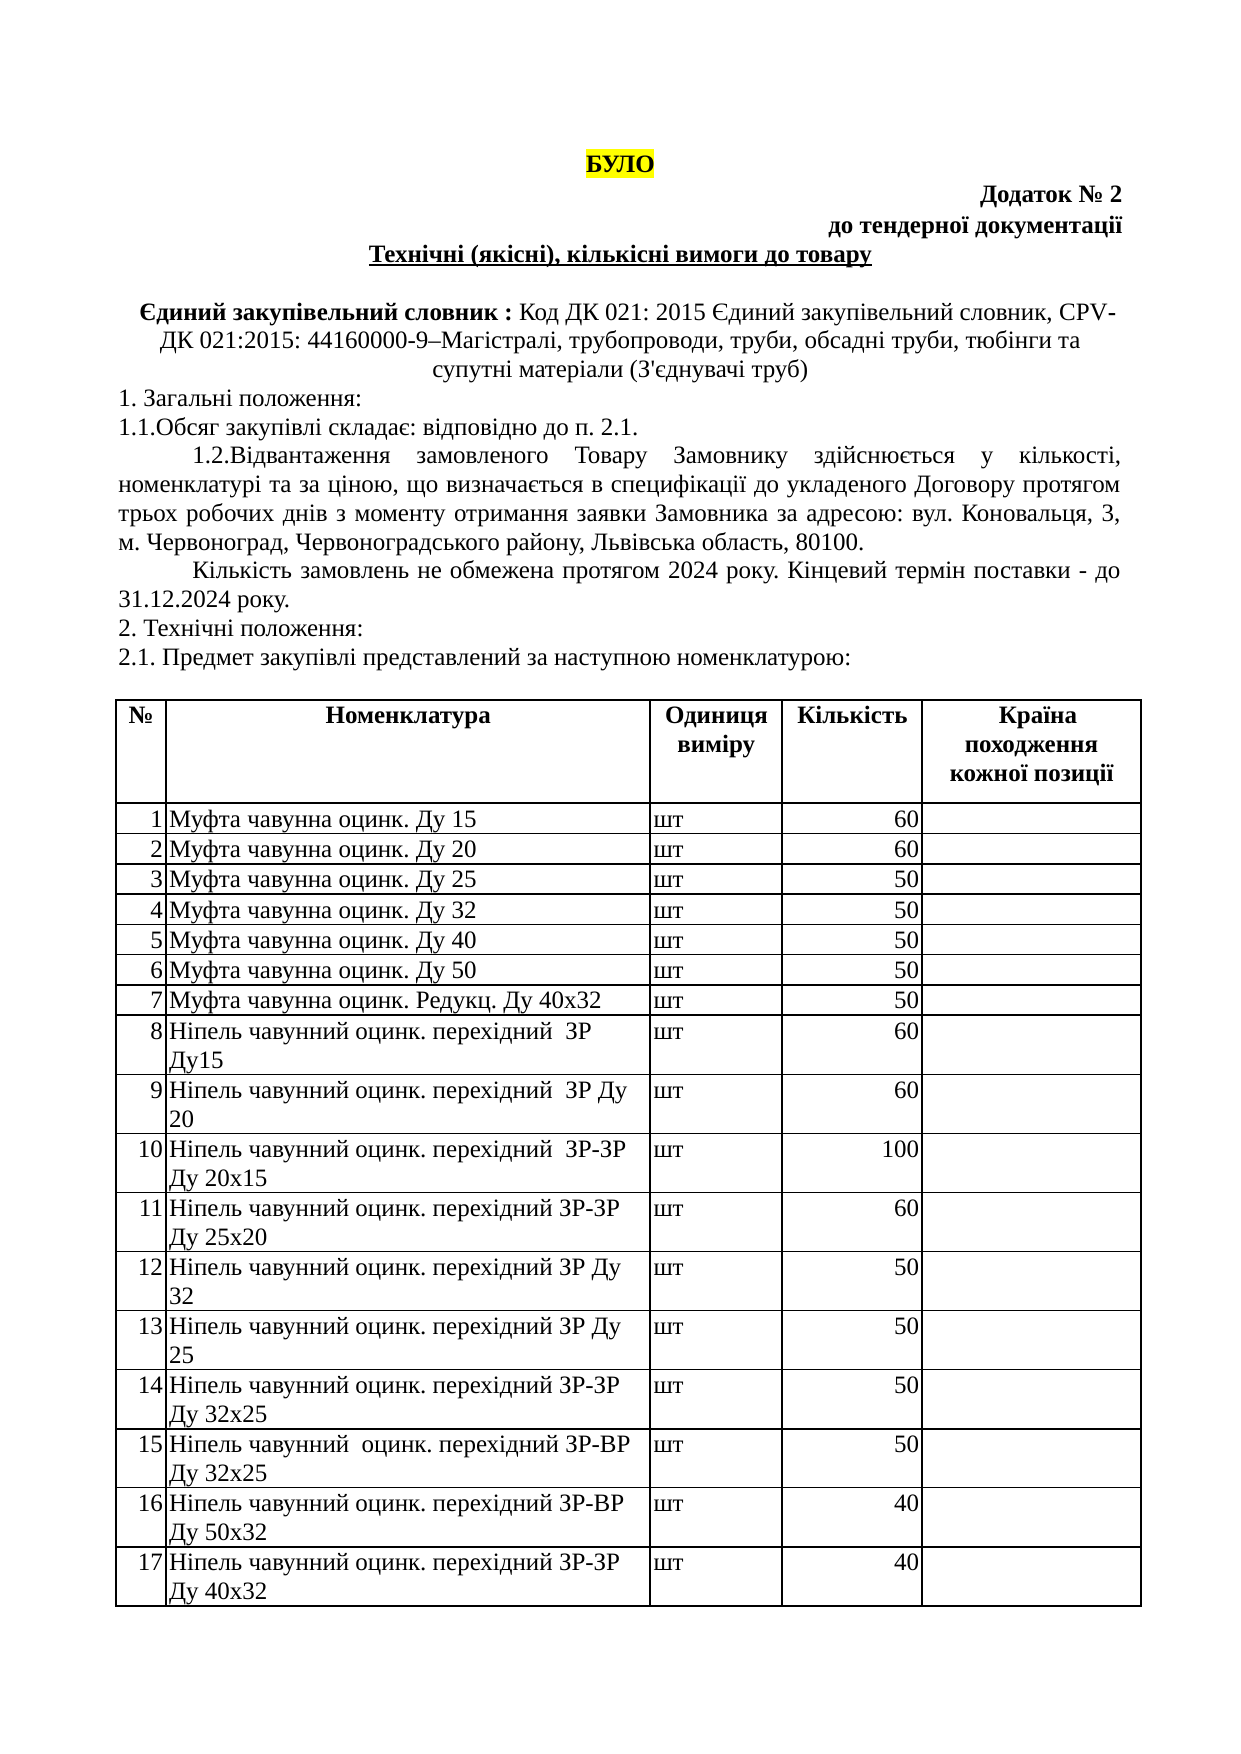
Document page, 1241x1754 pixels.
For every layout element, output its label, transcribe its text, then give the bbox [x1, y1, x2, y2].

table_cell Муфта чавунна оцинк. Ду 20 [167, 834, 649, 863]
table_cell [923, 1488, 1140, 1546]
table_cell 11 [117, 1193, 165, 1251]
table_cell Ніпель чавунний оцинк. перехідний ЗР-ВР Ду 50х32 [167, 1488, 649, 1546]
table_cell 50 [783, 1430, 921, 1487]
text до тендерної документації [118, 210, 1122, 239]
text БУЛО [118, 149, 1122, 178]
table_cell шт [651, 895, 781, 923]
table_cell [923, 895, 1140, 923]
table_cell Ніпель чавунний оцинк. перехідний ЗР-ЗР Ду 20х15 [167, 1134, 649, 1192]
table_cell [923, 955, 1140, 984]
table_header Країна походження кожної позиції [923, 701, 1140, 802]
table_cell 50 [783, 865, 921, 893]
table_cell Ніпель чавунний оцинк. перехідний ЗР-ВР Ду 32х25 [167, 1430, 649, 1487]
table_cell 4 [117, 895, 165, 923]
table_cell [923, 1548, 1140, 1605]
table_cell шт [651, 1193, 781, 1251]
table_cell 17 [117, 1548, 165, 1605]
table_cell 7 [117, 986, 165, 1014]
table_cell 14 [117, 1370, 165, 1428]
table_cell шт [651, 1311, 781, 1369]
table_cell Муфта чавунна оцинк. Ду 40 [167, 925, 649, 954]
table_cell [923, 1016, 1140, 1073]
table_cell Муфта чавунна оцинк. Редукц. Ду 40х32 [167, 986, 649, 1014]
table_cell шт [651, 955, 781, 984]
table_cell 50 [783, 1311, 921, 1369]
table_cell 40 [783, 1548, 921, 1605]
table_cell [923, 1252, 1140, 1310]
table_cell Ніпель чавунний оцинк. перехідний ЗР-ЗР Ду 32х25 [167, 1370, 649, 1428]
table_cell Ніпель чавунний оцинк. перехідний ЗР-ЗР Ду 40х32 [167, 1548, 649, 1605]
table_cell Муфта чавунна оцинк. Ду 32 [167, 895, 649, 923]
table_cell шт [651, 804, 781, 832]
table_cell 40 [783, 1488, 921, 1546]
text 1.2.Відвантаження замовленого Товару Замовнику здійснюється у кількості, номенклатурі та за ціною, що визначається в специфікації до укладеного Договору протягом трьох робочих днів з моменту отримання заявки Замовника за адресою: вул. Коновальця, 3, м. Червоноград, Червоноградського району, Львівська область, 80100. [118, 440, 1122, 555]
table_cell 50 [783, 1252, 921, 1310]
table_cell 6 [117, 955, 165, 984]
text Додаток № 2 [118, 179, 1122, 208]
table_cell 50 [783, 925, 921, 954]
table_header Одиниця виміру [651, 701, 781, 802]
table_cell Муфта чавунна оцинк. Ду 25 [167, 865, 649, 893]
table_cell шт [651, 1075, 781, 1132]
table_cell шт [651, 1548, 781, 1605]
table_cell Ніпель чавунний оцинк. перехідний ЗР Ду15 [167, 1016, 649, 1073]
table_cell 60 [783, 804, 921, 832]
table_cell шт [651, 1488, 781, 1546]
table_cell Ніпель чавунний оцинк. перехідний ЗР Ду 25 [167, 1311, 649, 1369]
table_cell [923, 1311, 1140, 1369]
table_cell 60 [783, 1016, 921, 1073]
table_cell 13 [117, 1311, 165, 1369]
text 1. Загальні положення: [118, 383, 1122, 412]
text 2. Технічні положення: [118, 613, 1122, 642]
table_header № [117, 701, 165, 802]
table_cell 10 [117, 1134, 165, 1192]
table_cell шт [651, 925, 781, 954]
table_cell шт [651, 1252, 781, 1310]
table_cell шт [651, 834, 781, 863]
table_cell Ніпель чавунний оцинк. перехідний ЗР Ду 32 [167, 1252, 649, 1310]
table_cell шт [651, 865, 781, 893]
table_cell 60 [783, 1193, 921, 1251]
table_cell 60 [783, 834, 921, 863]
table_cell 1 [117, 804, 165, 832]
table_cell 2 [117, 834, 165, 863]
text 1.1.Обсяг закупівлі складає: відповідно до п. 2.1. [118, 412, 1122, 440]
table_header Номенклатура [167, 701, 649, 802]
text Єдиний закупівельний словник : Код ДК 021: 2015 Єдиний закупівельний словник, CPV-ДК 021:2015: 44160000-9–Магістралі, трубопроводи, труби, обсадні труби, тюбінги та супутні матеріали (З'єднувачі труб) [118, 297, 1122, 383]
table_cell [923, 1430, 1140, 1487]
table_cell [923, 1193, 1140, 1251]
table_cell 5 [117, 925, 165, 954]
table_cell 100 [783, 1134, 921, 1192]
table_cell 50 [783, 955, 921, 984]
table_cell шт [651, 1134, 781, 1192]
table_cell 3 [117, 865, 165, 893]
table_cell [923, 925, 1140, 954]
table_cell [923, 804, 1140, 832]
table_cell [923, 865, 1140, 893]
table_cell 50 [783, 895, 921, 923]
table_cell Ніпель чавунний оцинк. перехідний ЗР-ЗР Ду 25х20 [167, 1193, 649, 1251]
table_cell 50 [783, 1370, 921, 1428]
table_cell шт [651, 1016, 781, 1073]
table_cell [923, 1075, 1140, 1132]
table_cell 15 [117, 1430, 165, 1487]
text Технічні (якісні), кількісні вимоги до товару [118, 239, 1122, 268]
table_cell шт [651, 1430, 781, 1487]
table_cell [923, 834, 1140, 863]
text 2.1. Предмет закупівлі представлений за наступною номенклатурою: [118, 642, 1122, 670]
table_cell 16 [117, 1488, 165, 1546]
table_cell [923, 1370, 1140, 1428]
table_cell 8 [117, 1016, 165, 1073]
text Кількість замовлень не обмежена протягом 2024 року. Кінцевий термін поставки - до 31.12.2024 року. [118, 555, 1122, 613]
table_cell Ніпель чавунний оцинк. перехідний ЗР Ду 20 [167, 1075, 649, 1132]
table_cell 12 [117, 1252, 165, 1310]
table_cell 50 [783, 986, 921, 1014]
table_cell 60 [783, 1075, 921, 1132]
table_header Кількість [783, 701, 921, 802]
table_cell 9 [117, 1075, 165, 1132]
table_cell [923, 1134, 1140, 1192]
table_cell Муфта чавунна оцинк. Ду 15 [167, 804, 649, 832]
table_cell [923, 986, 1140, 1014]
table_cell шт [651, 986, 781, 1014]
table_cell шт [651, 1370, 781, 1428]
table_cell Муфта чавунна оцинк. Ду 50 [167, 955, 649, 984]
